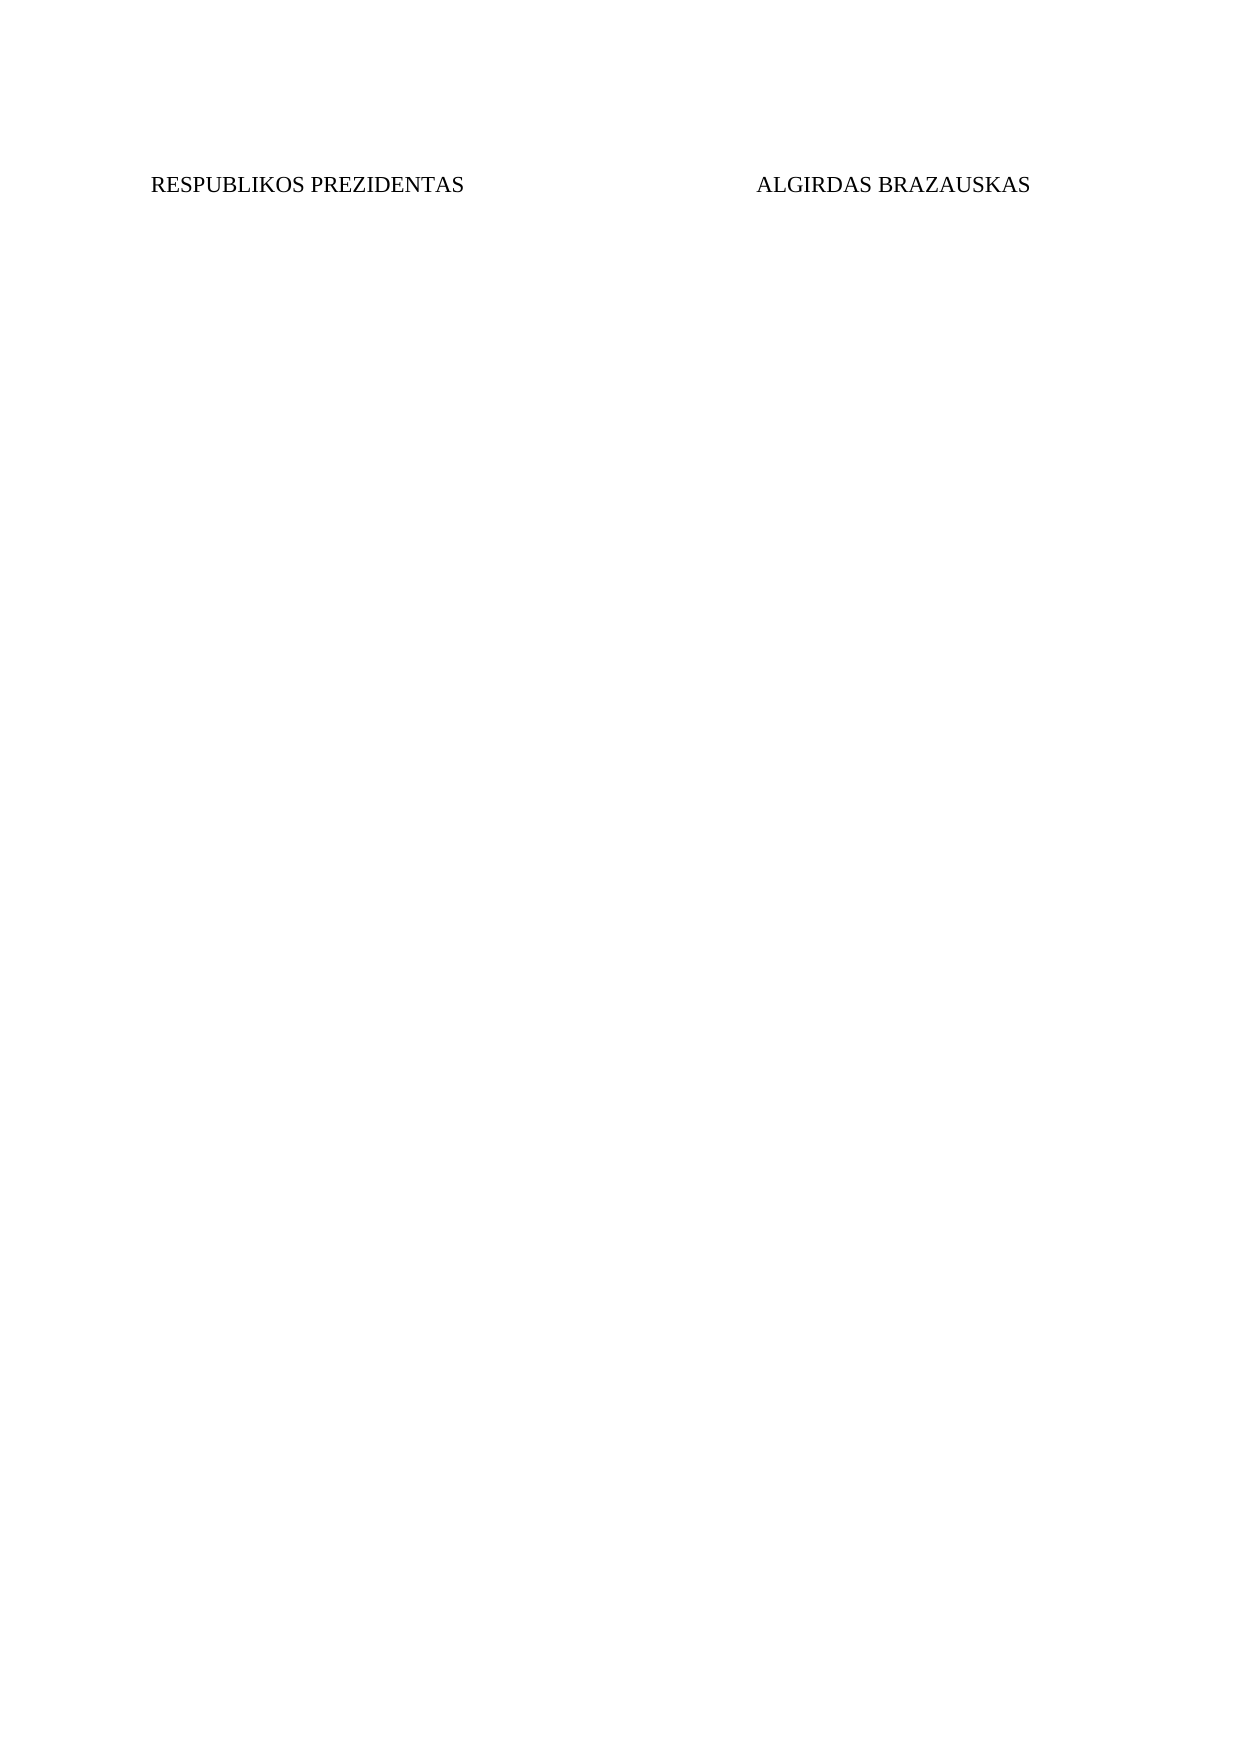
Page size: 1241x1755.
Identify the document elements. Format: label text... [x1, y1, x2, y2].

text RESPUBLIKOS PREZIDENTAS ALGIRDAS BRAZAUSKAS [59, 171, 1122, 197]
